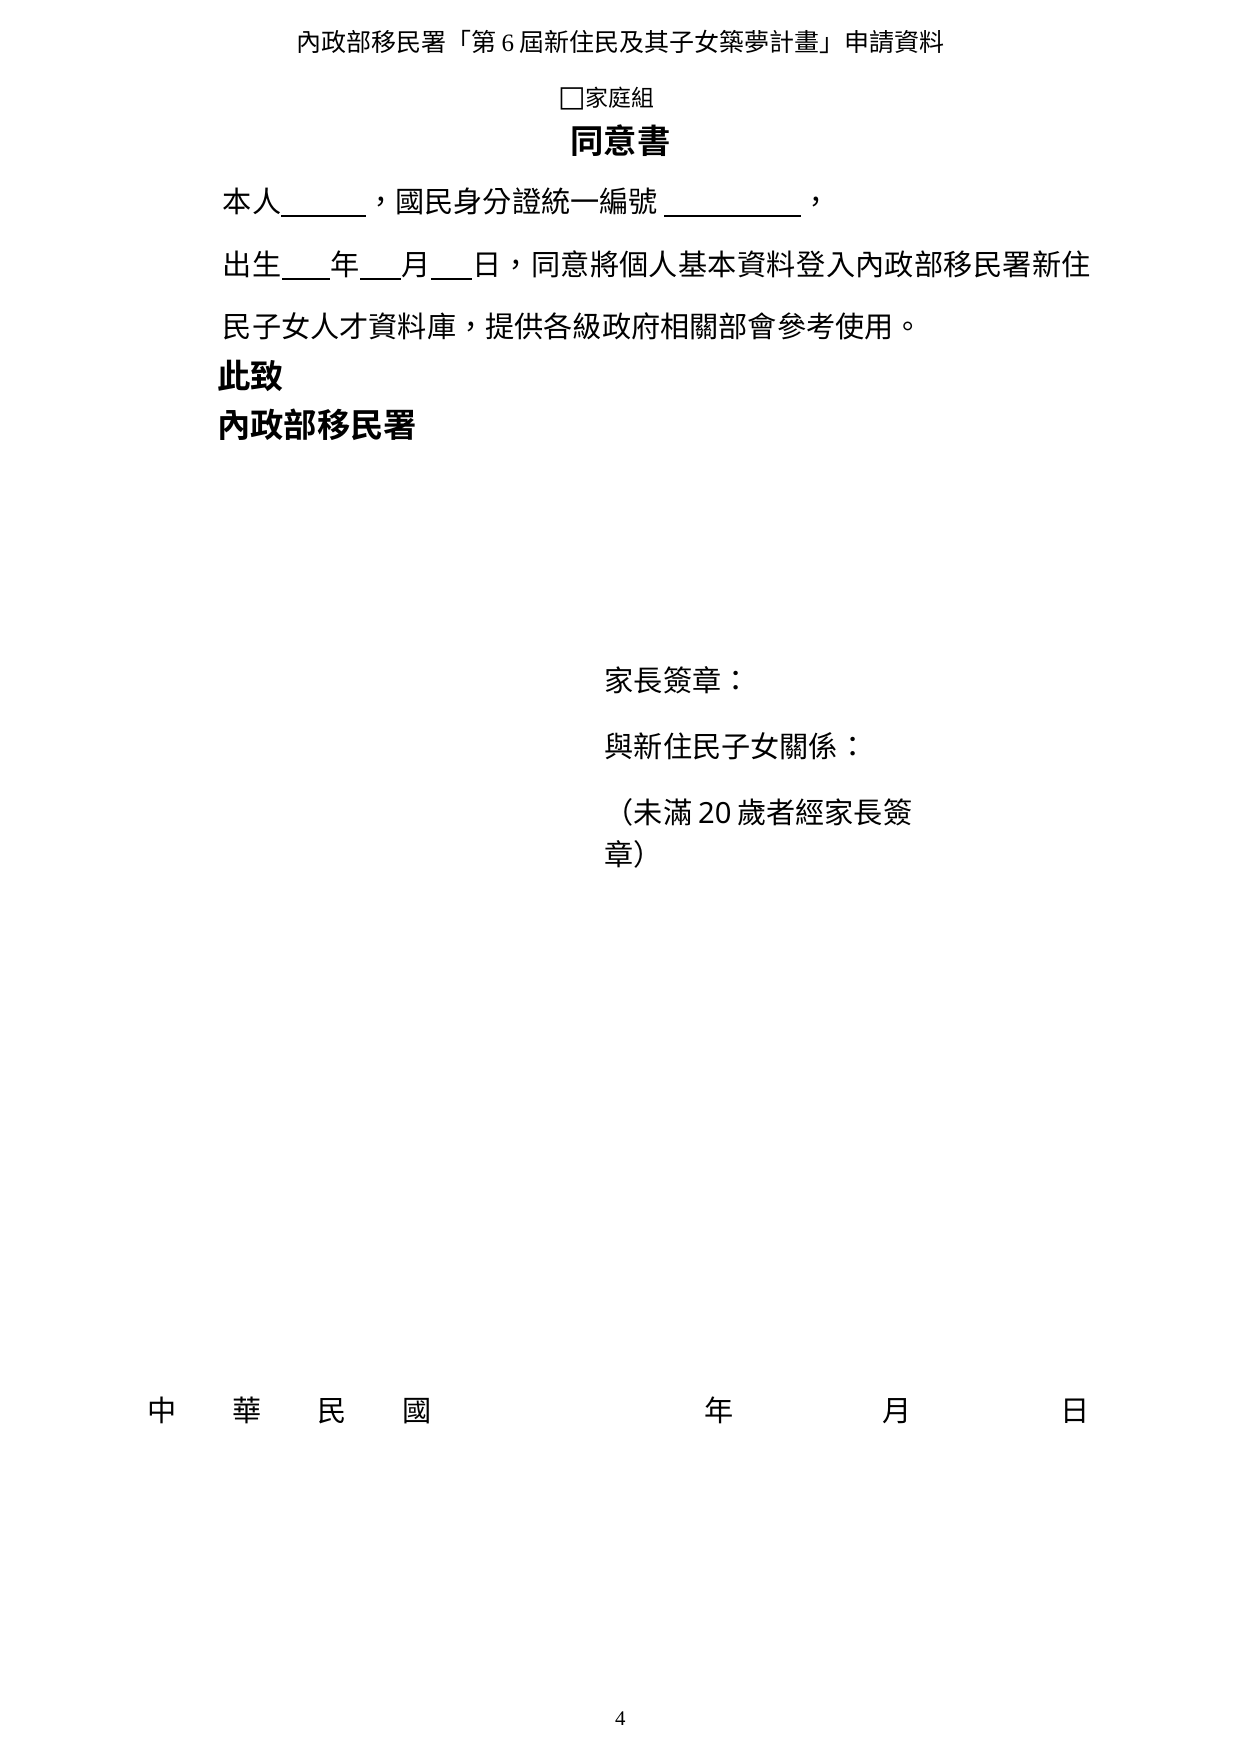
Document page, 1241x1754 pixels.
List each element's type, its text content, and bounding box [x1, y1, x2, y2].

text 中 華 民 國 年 月 日 [148, 1388, 1092, 1430]
text 內政部移民署 [148, 398, 1092, 447]
table_cell 與新住民子女關係： [593, 724, 962, 791]
table_cell [593, 874, 962, 940]
text 此致 [148, 350, 1092, 398]
table_header 家長簽章： [593, 658, 962, 724]
text 同意書 [148, 114, 1092, 163]
table_cell （未滿20歲者經家長簽章） [593, 791, 962, 874]
text 出生 年 月 日，同意將個人基本資料登入內政部移民署新住民子女人才資料庫，提供各級政府相關部會參考使用。 [223, 225, 1092, 350]
text □家庭組 [91, 73, 1121, 114]
text 本人 ，國民身分證統一編號 ， [223, 163, 1092, 225]
